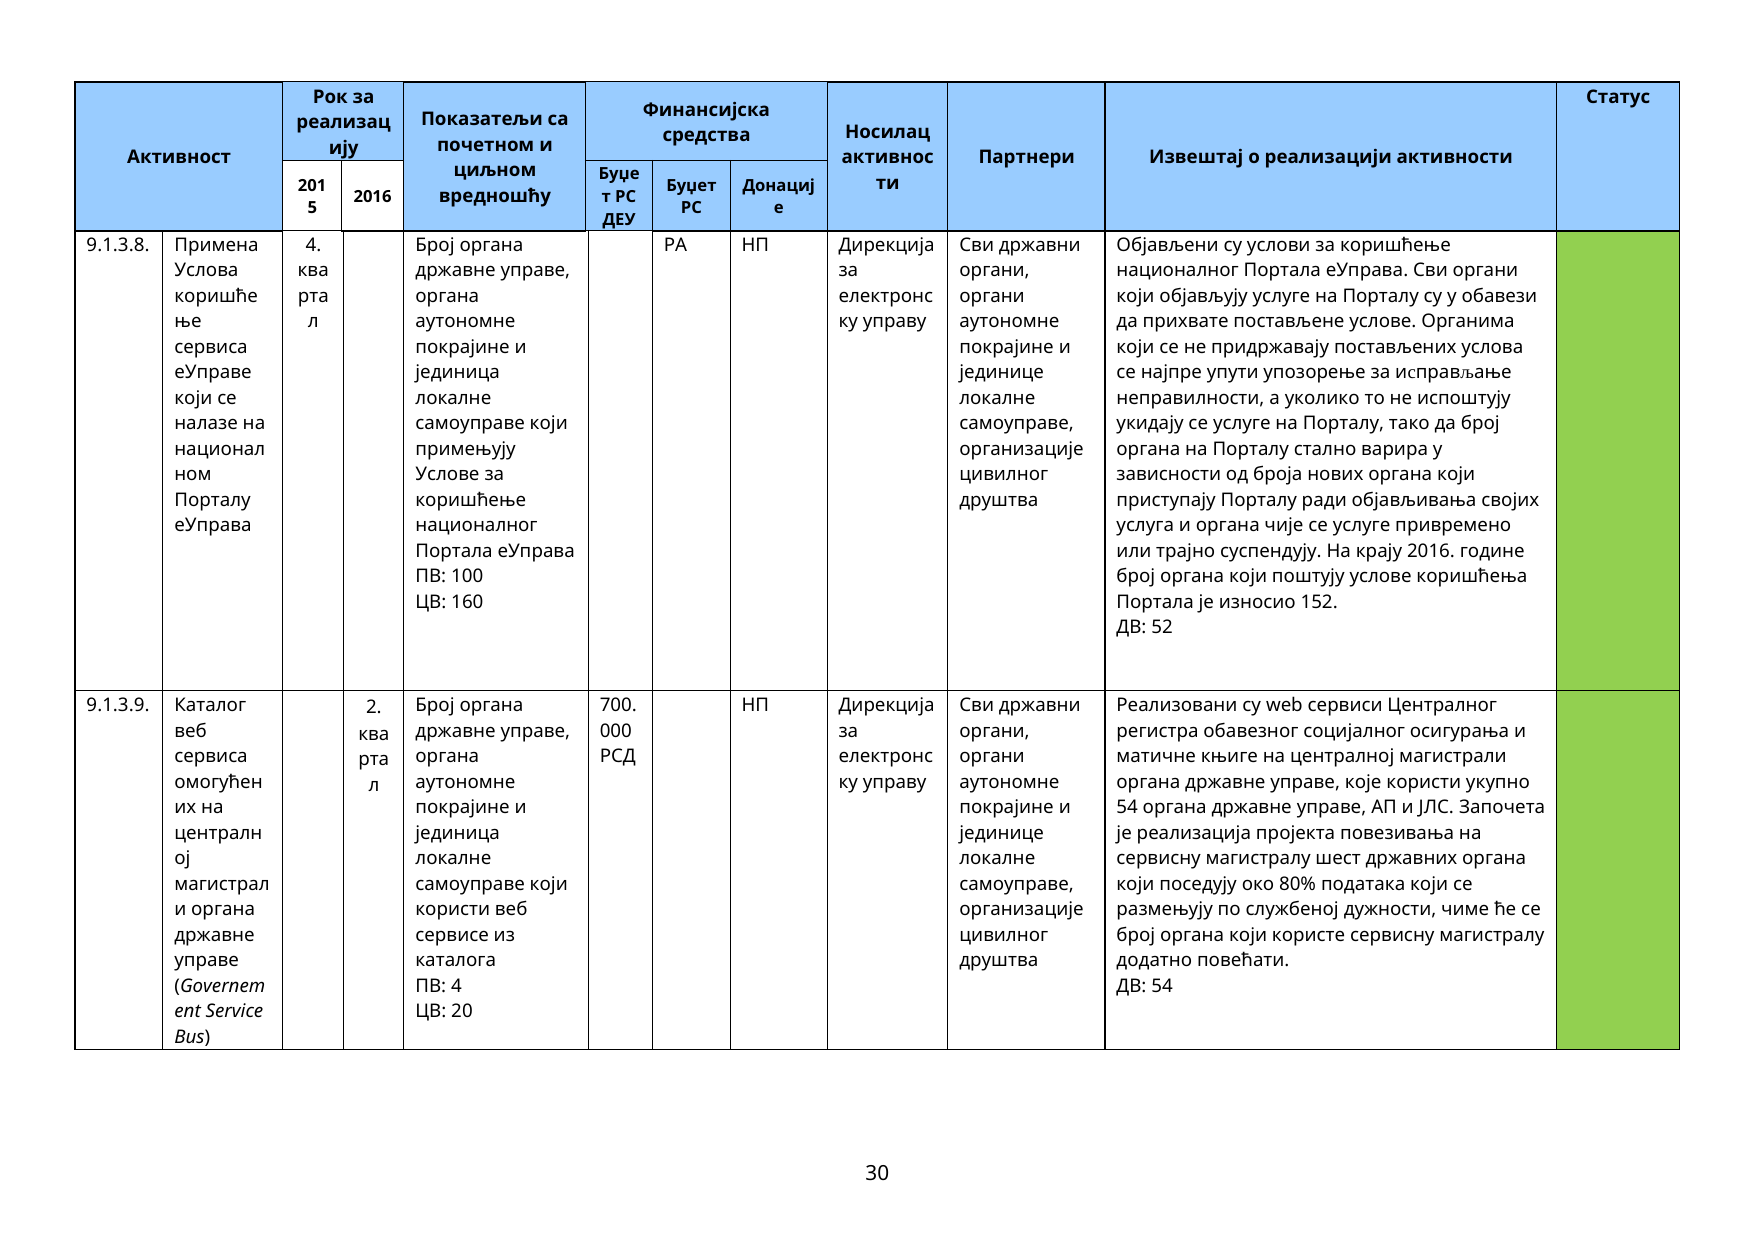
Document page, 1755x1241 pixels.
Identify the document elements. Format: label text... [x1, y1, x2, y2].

table_header Носилац активности [828, 83, 947, 230]
table_cell НП [731, 232, 827, 690]
table_cell Број органа државне управе, органа аутономне покрајине и јединица локалне самоуправе који примењују Услове за коришћење националног Портала еУправа ПВ: 100 ЦВ: 160 [404, 231, 588, 690]
table_cell [1557, 691, 1679, 1049]
table_cell 9.1.3.8. [76, 232, 162, 690]
table_cell [653, 691, 730, 1049]
table_header Рок за реализацију [283, 82, 403, 160]
table_cell Буџет РС [653, 161, 730, 230]
table_cell Објављени су услови за коришћење националног Портала еУправа. Сви органи који објављују услуге на Порталу су у обавези да прихвате постављене услове. Органима који се не придржавају постављених услова се најпре упути упозорење за исправљање неправилности, а уколико то не испоштују укидају се услуге на Порталу, тако да број органа на Порталу стално варира у зависности од броја нових органа који приступају Порталу ради објављивања својих услуга и органа чије се услуге привремено или трајно суспендују. На крају 2016. године број органа који поштују услове коришћења Портала је износио 152. ДВ: 52 [1106, 232, 1556, 690]
table_cell Број органа државне управе, органа аутономне покрајине и јединица локалне самоуправе који користи веб сервисе из каталога ПВ: 4 ЦВ: 20 [404, 691, 588, 1049]
table_cell Каталог веб сервиса омогућених на централној магистрали органа државне управе (Governement Service Bus) [163, 691, 282, 1049]
table_cell Сви државни органи, органи аутономне покрајине и јединице локалне самоуправе, организације цивилног друштва [948, 232, 1104, 690]
table_header Активност [76, 83, 282, 230]
table_header Извештај о реализацији активности [1106, 83, 1556, 230]
table_header Статус [1557, 83, 1679, 160]
table_cell Дирекција за електронску управу [828, 232, 947, 690]
table_cell 700.000 РСД [589, 691, 652, 1049]
table_cell [589, 231, 652, 690]
table_cell Донације [731, 161, 827, 230]
table_cell [283, 691, 343, 1049]
table_cell 2. квартал [344, 691, 403, 1049]
table_cell Дирекција за електронску управу [828, 691, 947, 1049]
table_cell РА [653, 232, 730, 690]
table_cell 9.1.3.9. [76, 691, 162, 1049]
table_cell 2016 [342, 161, 403, 230]
table_cell [344, 232, 403, 690]
table_header Финансијска средства [586, 82, 827, 160]
table_cell Примена Услова коришћење сервиса еУправе који се налазе на националном Порталу еУправа [163, 232, 282, 690]
table_cell 4. квартал [283, 231, 343, 690]
table_cell Реализовани су web сервиси Централног регистра обавезног социјалног осигурања и матичне књиге на централној магистрали органа државне управе, које користи укупно 54 органа државне управе, АП и ЈЛС. Започета је реализација пројекта повезивања на сервисну магистралу шест државних органа који поседују око 80% података који се размењују по службеној дужности, чиме ће се број органа који користе сервисну магистралу додатно повећати. ДВ: 54 [1106, 691, 1556, 1049]
table_cell Сви државни органи, органи аутономне покрајине и јединице локалне самоуправе, организације цивилног друштва [948, 691, 1104, 1049]
table_cell [1557, 232, 1679, 690]
table_cell 2015 [283, 161, 341, 230]
table_header Показатељи са почетном и циљном вредношћу [404, 83, 585, 230]
table_cell [1557, 160, 1679, 230]
table_header Партнери [948, 83, 1104, 230]
table_cell Буџет РС ДЕУ [586, 161, 652, 230]
table_cell НП [731, 691, 827, 1049]
